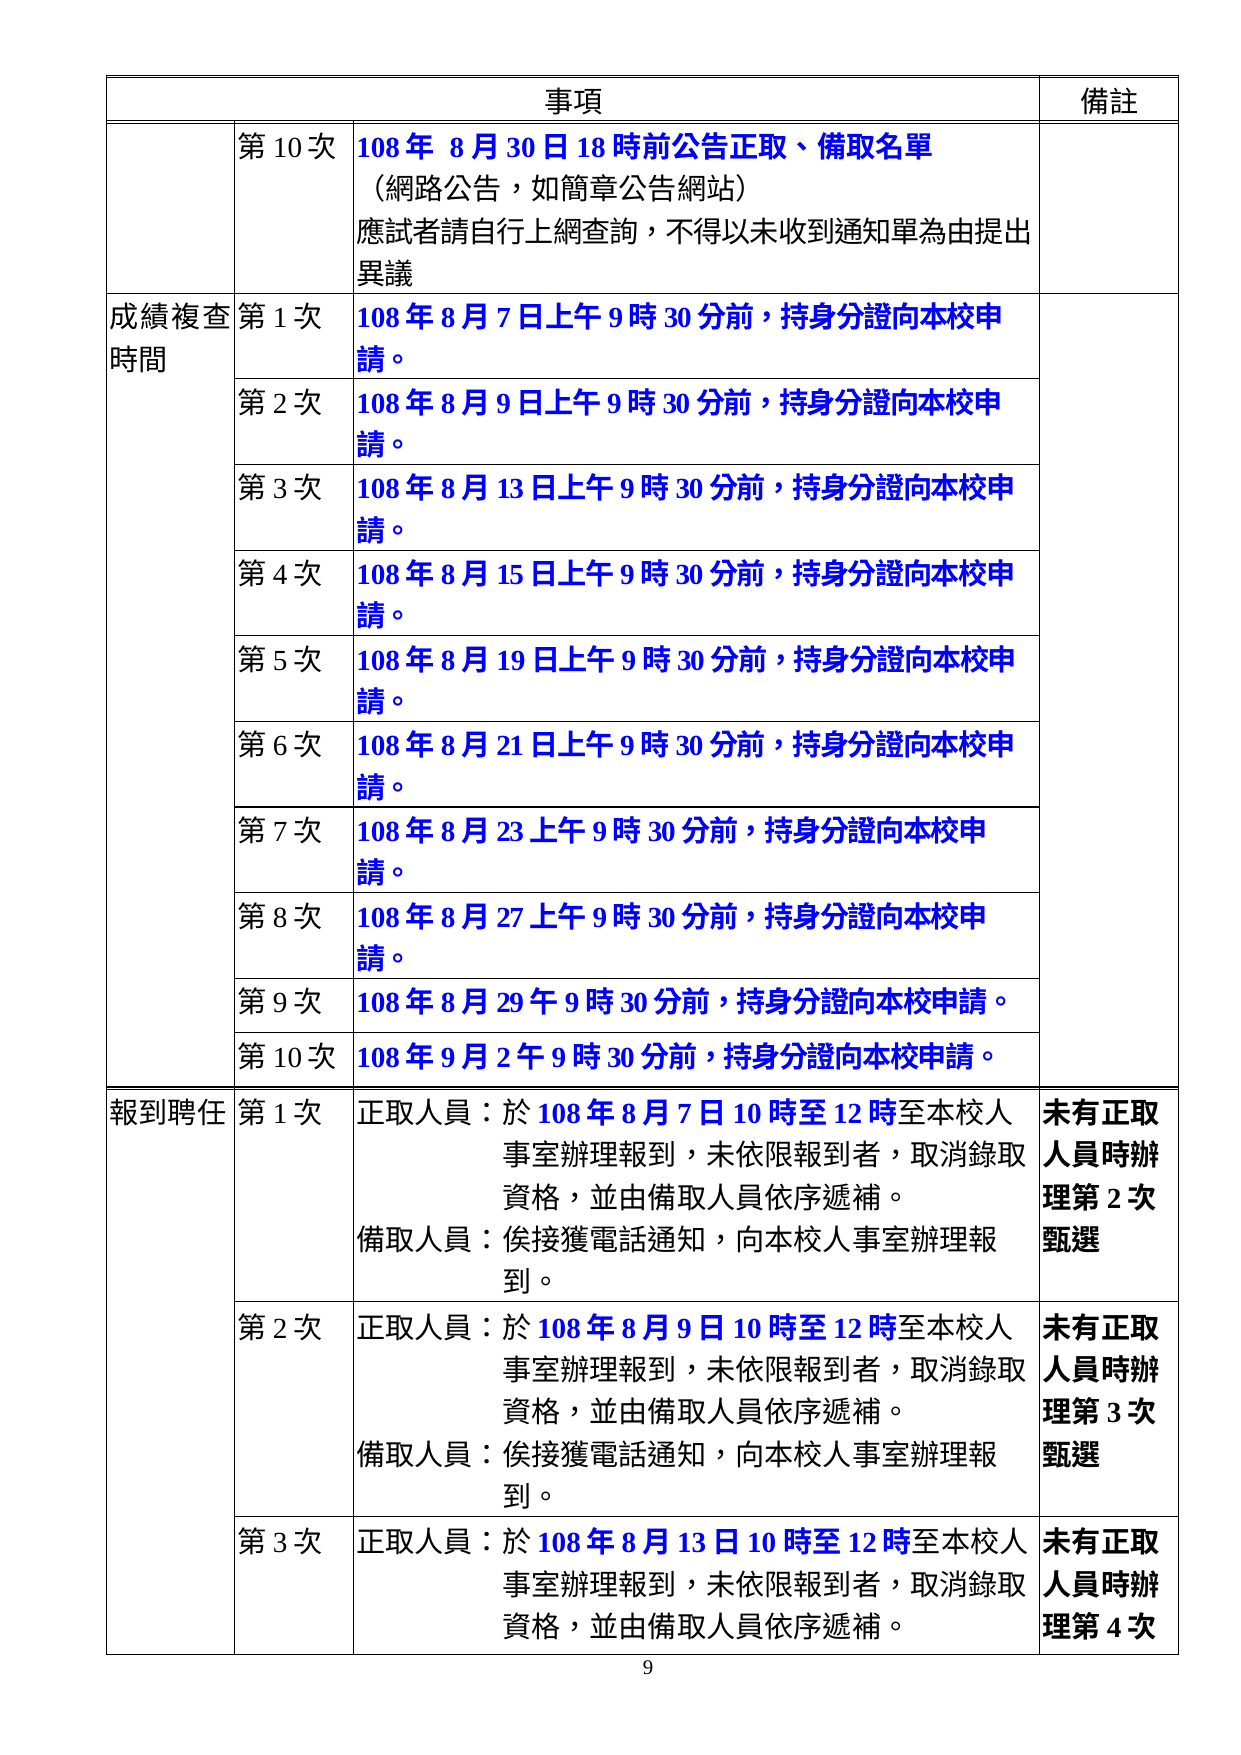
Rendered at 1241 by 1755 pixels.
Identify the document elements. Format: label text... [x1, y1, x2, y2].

table_cell 正取人員：於108年8月7日10 時至12時至本校人事室辦理報到，未依限報到者，取消錄取資格，並由備取人員依序遞補。 備取人員：俟接獲電話通知，向本校人事室辦理報到。 [354, 1090, 1039, 1301]
table_cell 108年8月9日上午9 時30分前，持身分證向本校申請。 [354, 379, 1039, 464]
table_cell [1040, 294, 1178, 1086]
table_cell 正取人員：於108年8月9日10 時至12時至本校人事室辦理報到，未依限報到者，取消錄取資格，並由備取人員依序遞補。 備取人員：俟接獲電話通知，向本校人事室辦理報到。 [354, 1302, 1039, 1516]
table_cell 第2次 [235, 379, 353, 464]
table_cell 第10次 [235, 1033, 353, 1086]
table_cell [107, 124, 234, 293]
table_cell 未有正取人員時辦理第4次 [1040, 1517, 1178, 1654]
table_cell 第10次 [235, 124, 353, 293]
table_cell 未有正取人員時辦理第2次甄選 [1040, 1090, 1178, 1301]
table_cell 第9次 [235, 979, 353, 1032]
table_cell 第8次 [235, 893, 353, 978]
table_cell 正取人員：於108年8月13日10 時至12時至本校人事室辦理報到，未依限報到者，取消錄取資格，並由備取人員依序遞補。 [354, 1517, 1039, 1654]
table_header 事項 [107, 78, 1039, 120]
table_cell 108年8月29午9 時30分前，持身分證向本校申請。 [354, 979, 1039, 1032]
table_cell 成績複查時間 [107, 294, 234, 1086]
table_cell 第6次 [235, 722, 353, 806]
table_cell 108年8月7日上午9 時30分前，持身分證向本校申請。 [354, 294, 1039, 378]
table_cell 108年8月13日上午9 時30分前，持身分證向本校申請。 [354, 465, 1039, 549]
table_cell 報到聘任 [107, 1090, 234, 1654]
table_cell 108年8月23上午9 時30分前，持身分證向本校申請。 [354, 808, 1039, 892]
table_cell 108年8月27上午9 時30分前，持身分證向本校申請。 [354, 893, 1039, 978]
table_cell 第1次 [235, 294, 353, 378]
table_cell 第3次 [235, 465, 353, 549]
table_cell [1040, 124, 1178, 293]
table_cell 未有正取人員時辦理第3次甄選 [1040, 1302, 1178, 1516]
table_cell 第1次 [235, 1090, 353, 1301]
table_cell 108年 8 月30日18 時前公告正取、備取名單 （網路公告，如簡章公告網站） 應試者請自行上網查詢，不得以未收到通知單為由提出異議 [354, 124, 1039, 293]
table_cell 108年8月19日上午9 時30分前，持身分證向本校申請。 [354, 636, 1039, 721]
table_cell 108年8月21日上午9 時30分前，持身分證向本校申請。 [354, 722, 1039, 806]
table_cell 第3次 [235, 1517, 353, 1654]
table_cell 第7次 [235, 808, 353, 892]
table_cell 108年9月2午9 時30分前，持身分證向本校申請。 [354, 1033, 1039, 1086]
table_header 備註 [1040, 78, 1178, 120]
table_cell 108年8月15日上午9 時30分前，持身分證向本校申請。 [354, 551, 1039, 635]
table_cell 第5次 [235, 636, 353, 721]
table_cell 第4次 [235, 551, 353, 635]
table_cell 第2次 [235, 1302, 353, 1516]
